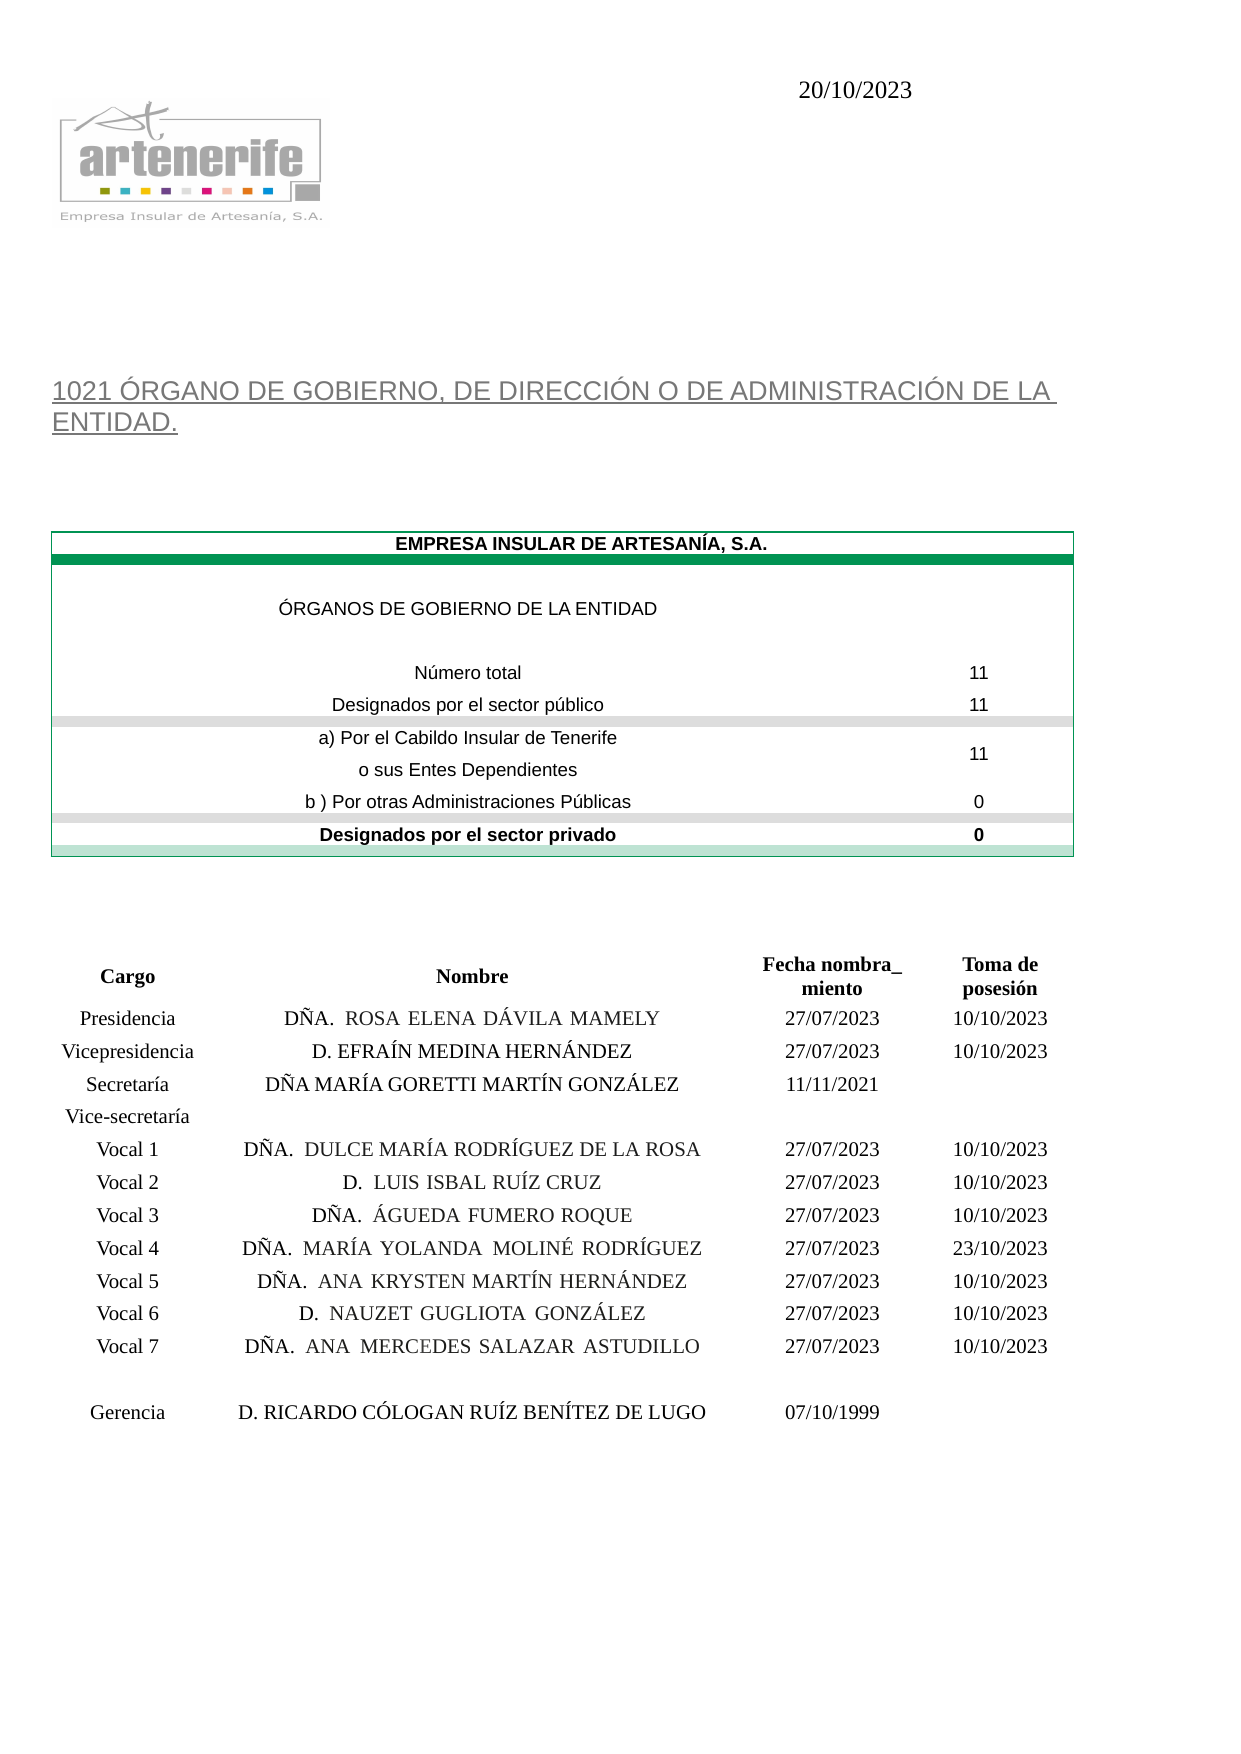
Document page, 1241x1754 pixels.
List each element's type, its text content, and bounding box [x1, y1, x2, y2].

table_cell DÑA MARÍA GORETTI MARTÍN GONZÁLEZ [206, 1067, 738, 1100]
table_cell 10/10/2023 [927, 1133, 1073, 1166]
table_cell [52, 651, 884, 662]
table_header Fecha nombra_ miento [738, 950, 927, 1002]
table_cell 11/11/2021 [738, 1067, 927, 1100]
table_cell D. LUIS ISBAL RUÍZ CRUZ [206, 1166, 738, 1198]
table_cell ÓRGANOS DE GOBIERNO DE LA ENTIDAD [52, 619, 884, 630]
table_cell Gerencia [49, 1395, 206, 1428]
table_cell [738, 1100, 927, 1133]
table_cell 11 [884, 727, 1073, 743]
table_cell 11 [884, 683, 1073, 694]
table_cell a) Por el Cabildo Insular de Tenerife o sus Entes Dependientes [52, 780, 884, 791]
table_cell Vocal 5 [49, 1264, 206, 1297]
table_cell [927, 1363, 1073, 1395]
table_cell [206, 1100, 738, 1133]
table_cell 27/07/2023 [738, 1297, 927, 1330]
table_cell 27/07/2023 [738, 1133, 927, 1166]
table_cell Vocal 1 [49, 1133, 206, 1166]
table_cell 27/07/2023 [738, 1166, 927, 1198]
table_cell 10/10/2023 [927, 1199, 1073, 1231]
table_cell [52, 587, 884, 597]
table_cell Vocal 3 [49, 1199, 206, 1231]
table_header Cargo [49, 950, 206, 1002]
table_cell 27/07/2023 [738, 1330, 927, 1363]
table_header EMPRESA INSULAR DE ARTESANÍA, S.A.DEA ENTIDAD [52, 554, 1073, 565]
table_cell Designados por el sector público [52, 716, 884, 727]
picture [51, 98, 330, 228]
table_cell 27/07/2023 [738, 1002, 927, 1034]
table_cell DÑA. MARÍA YOLANDA MOLINÉ RODRÍGUEZ [206, 1231, 738, 1264]
table_cell Vice-secretaría [49, 1100, 206, 1133]
table_cell Número total [52, 683, 884, 694]
table_cell [927, 1395, 1073, 1428]
table_cell Vicepresidencia [49, 1035, 206, 1067]
table_cell 10/10/2023 [927, 1264, 1073, 1297]
table_cell 27/07/2023 [738, 1035, 927, 1067]
text 1021 ÓRGANO DE GOBIERNO, DE DIRECCIÓN O DE ADMINISTRACIÓN DE LA ENTIDAD. [52, 375, 1089, 437]
table_cell Presidencia [49, 1002, 206, 1034]
table_cell 10/10/2023 [927, 1166, 1073, 1198]
table_cell [884, 619, 1073, 630]
table_cell Designados por el sector privado [52, 845, 884, 856]
table_cell DÑA. ANA KRYSTEN MARTÍN HERNÁNDEZ [206, 1264, 738, 1297]
table_cell 27/07/2023 [738, 1231, 927, 1264]
table_cell 10/10/2023 [927, 1002, 1073, 1034]
table_cell 10/10/2023 [927, 1035, 1073, 1067]
table_cell [884, 587, 1073, 597]
table_cell Vocal 4 [49, 1231, 206, 1264]
table_cell 11 [884, 764, 1073, 791]
table_cell D. EFRAÍN MEDINA HERNÁNDEZ [206, 1035, 738, 1067]
table_cell Vocal 7 [49, 1330, 206, 1363]
table_header Toma de posesión [927, 950, 1073, 1002]
table_cell 10/10/2023 [927, 1330, 1073, 1363]
table_cell [884, 651, 1073, 662]
table_cell Vocal 2 [49, 1166, 206, 1198]
table_cell [927, 1100, 1073, 1133]
table_cell 0 [884, 845, 1073, 856]
table_cell 07/10/1999 [738, 1395, 927, 1428]
table_cell DÑA. ROSA ELENA DÁVILA MAMELY [206, 1002, 738, 1034]
table_cell D. NAUZET GUGLIOTA GONZÁLEZ [206, 1297, 738, 1330]
table_cell DÑA. ANA MERCEDES SALAZAR ASTUDILLO [206, 1330, 738, 1363]
table_cell b ) Por otras Administraciones Públicas [52, 813, 884, 823]
table_cell 27/07/2023 [738, 1199, 927, 1231]
table_cell 27/07/2023 [738, 1264, 927, 1297]
table_cell D. RICARDO CÓLOGAN RUÍZ BENÍTEZ DE LUGO [206, 1395, 738, 1428]
table_cell 10/10/2023 [927, 1297, 1073, 1330]
table_header Nombre [206, 950, 738, 1002]
table_cell 23/10/2023 [927, 1231, 1073, 1264]
table_cell 0 [884, 813, 1073, 823]
table_cell 11 [884, 716, 1073, 727]
table_cell DÑA. ÁGUEDA FUMERO ROQUE [206, 1199, 738, 1231]
table_cell Vocal 6 [49, 1297, 206, 1330]
table_cell [927, 1067, 1073, 1100]
table_cell [49, 1363, 927, 1395]
table_cell DÑA. DULCE MARÍA RODRÍGUEZ DE LA ROSA [206, 1133, 738, 1166]
table_cell Secretaría [49, 1067, 206, 1100]
